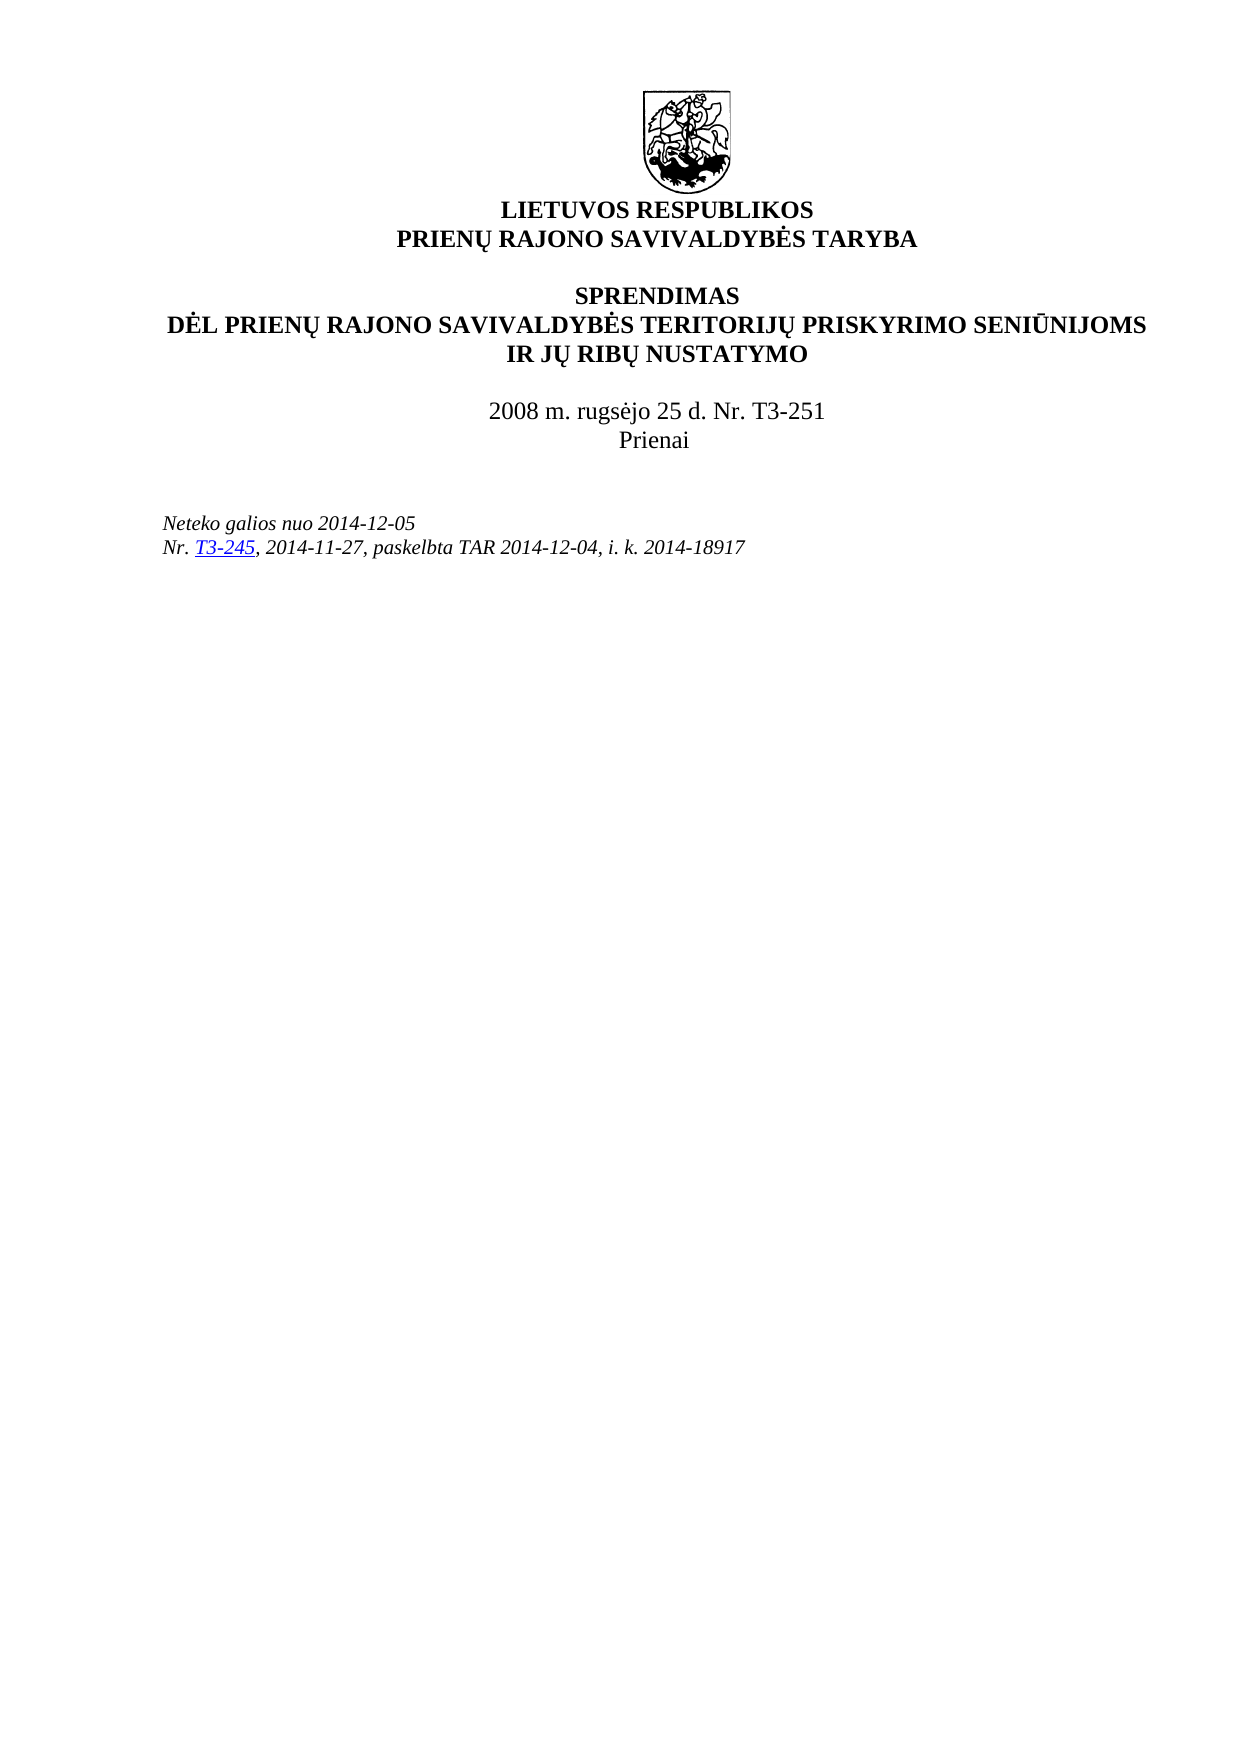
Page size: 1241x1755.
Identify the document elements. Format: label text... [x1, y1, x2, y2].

text Prienai [162, 425, 1152, 454]
text DĖL PRIENŲ RAJONO SAVIVALDYBĖS TERITORIJŲ PRISKYRIMO SENIŪNIJOMS IR JŲ RIBŲ NUSTATYMO [162, 310, 1152, 367]
text PRIENŲ RAJONO SAVIVALDYBĖS TARYBA [162, 224, 1152, 252]
text LIETUVOS RESPUBLIKOS [162, 195, 1152, 224]
text 2008 m. rugsėjo 25 d. Nr. T3-251 [162, 396, 1152, 425]
text Nr. T3-245, 2014-11-27, paskelbta TAR 2014-12-04, i. k. 2014-18917 [162, 535, 1152, 559]
text Neteko galios nuo 2014-12-05 [162, 511, 1152, 535]
text Sprendimas [162, 281, 1152, 310]
